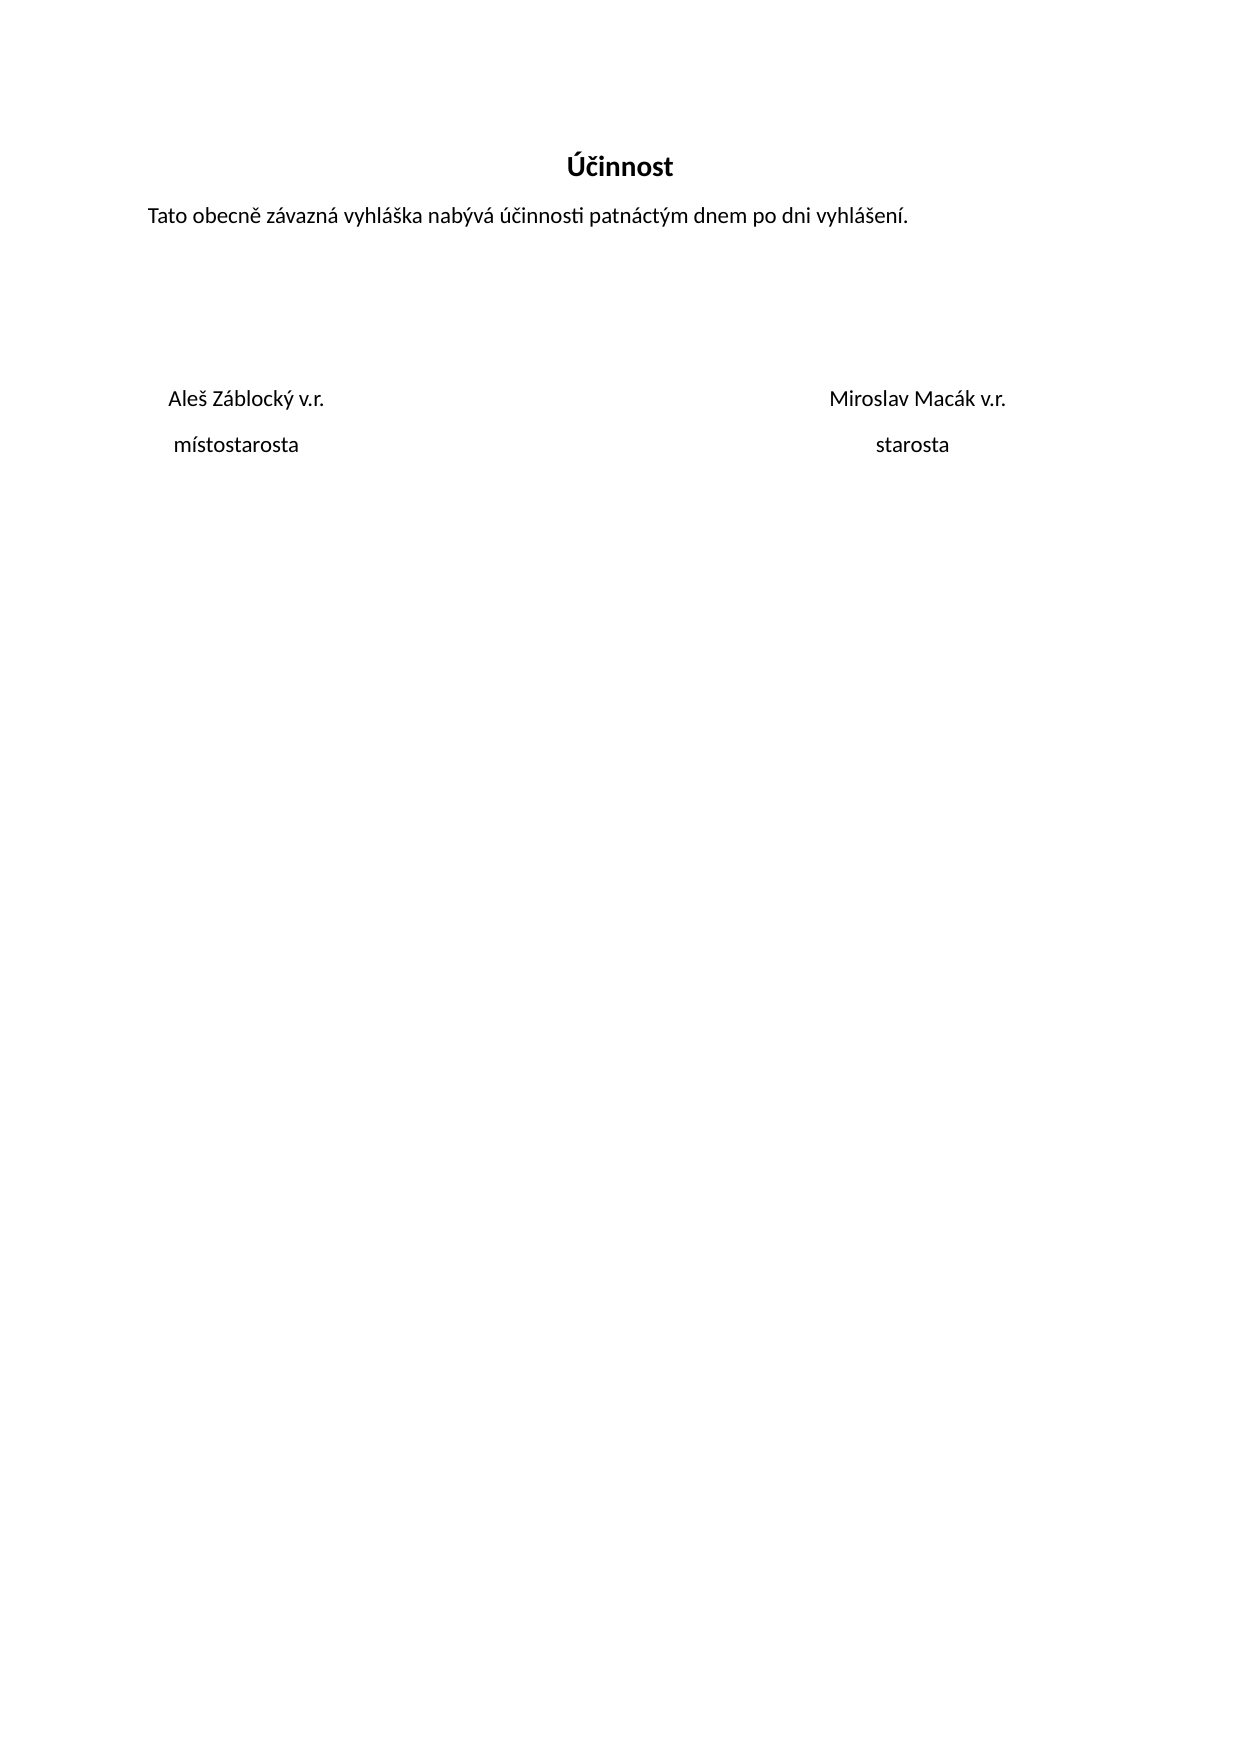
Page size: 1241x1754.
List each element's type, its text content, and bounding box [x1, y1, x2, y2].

text Aleš Záblocký v.r. Miroslav Macák v.r. [148, 384, 1093, 412]
text místostarosta starosta [148, 430, 1093, 458]
text Tato obecně závazná vyhláška nabývá účinnosti patnáctým dnem po dni vyhlášení. [148, 201, 1093, 229]
text Účinnost [148, 148, 1093, 183]
